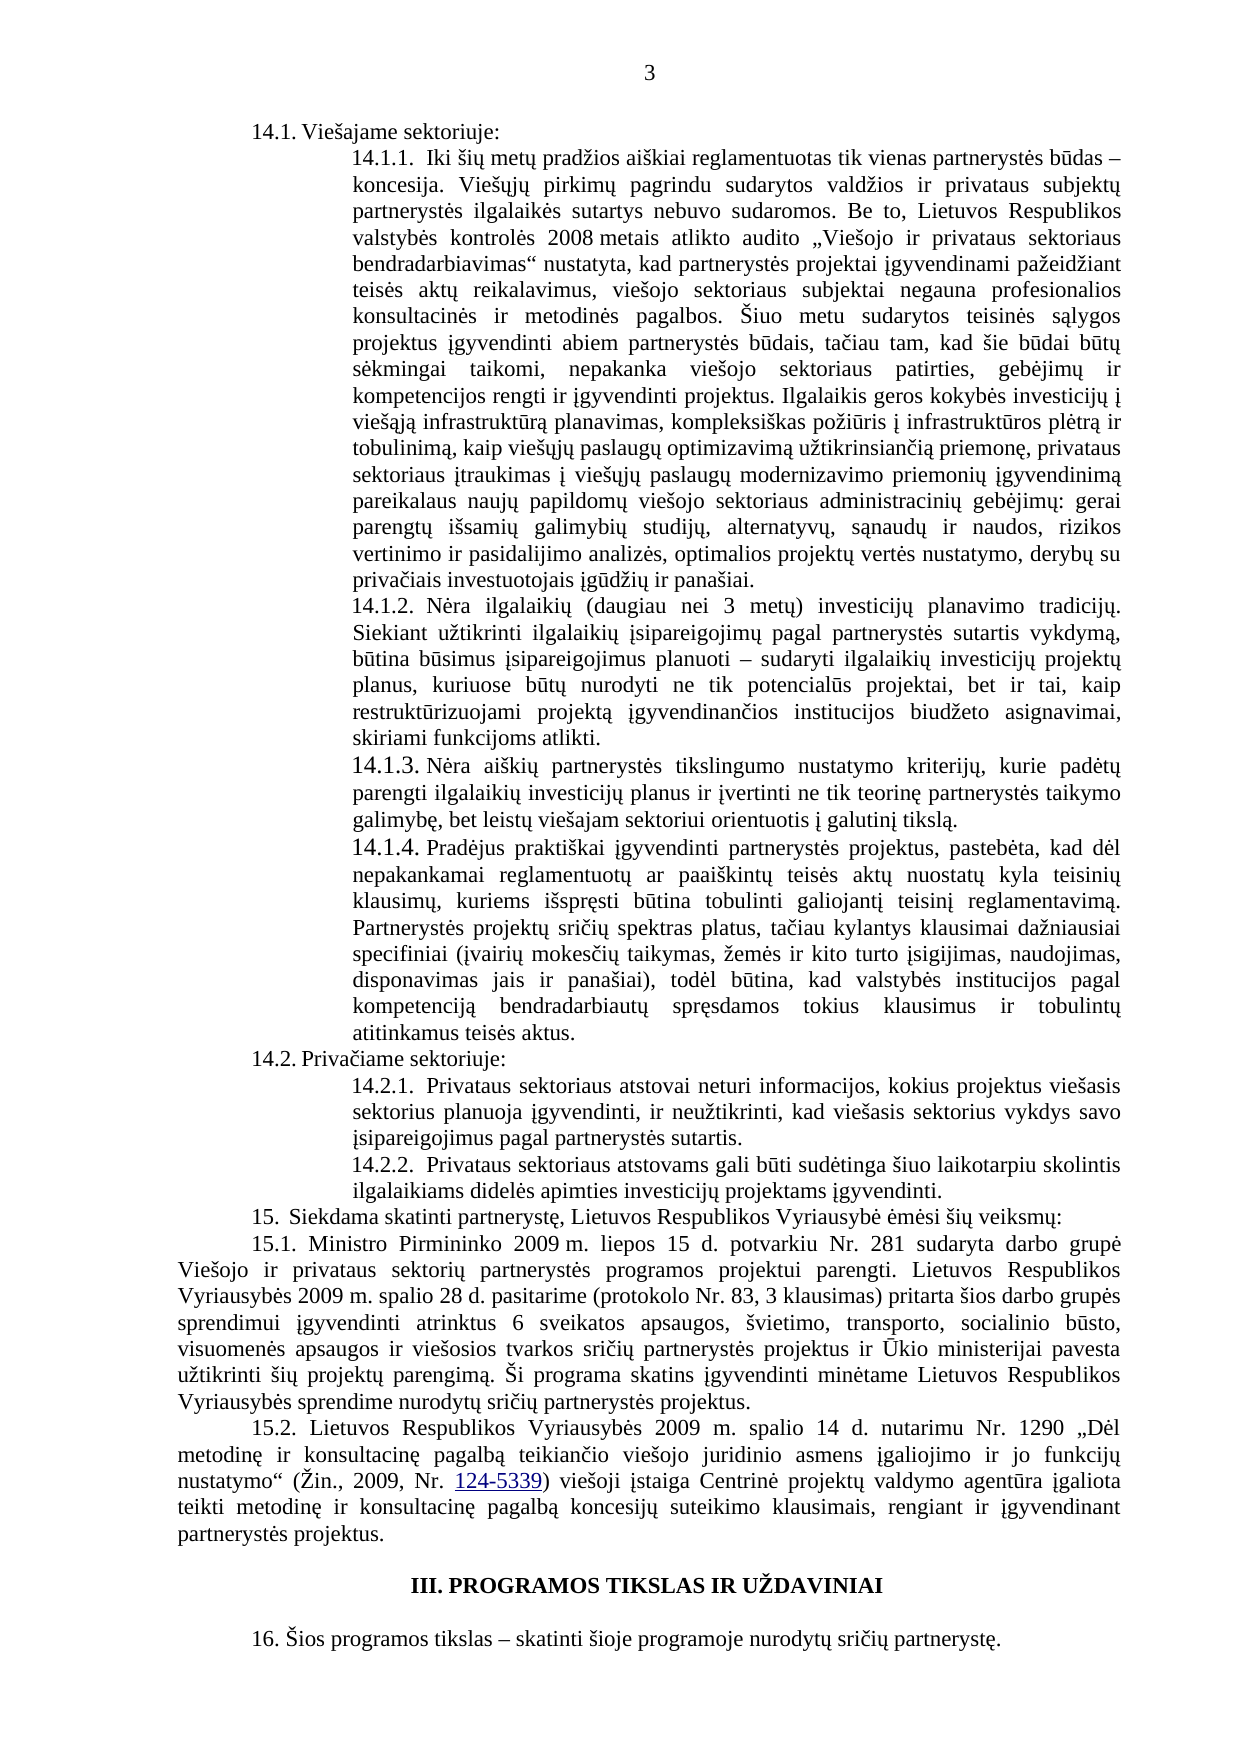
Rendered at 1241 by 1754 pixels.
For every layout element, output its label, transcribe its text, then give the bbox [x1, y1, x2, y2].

text 16. Šios programos tikslas – skatinti šioje programoje nurodytų sričių partnerystę. [177, 1625, 1122, 1651]
text 15.1. Ministro Pirmininko 2009 m. liepos 15 d. potvarkiu Nr. 281 sudaryta darbo grupė Viešojo ir privataus sektorių partnerystės programos projektui parengti. Lietuvos Respublikos Vyriausybės 2009 m. spalio 28 d. pasitarime (protokolo Nr. 83, 3 klausimas) pritarta šios darbo grupės sprendimui įgyvendinti atrinktus 6 sveikatos apsaugos, švietimo, transporto, socialinio būsto, visuomenės apsaugos ir viešosios tvarkos sričių partnerystės projektus ir Ūkio ministerijai pavesta užtikrinti šių projektų parengimą. Ši programa skatins įgyvendinti minėtame Lietuvos Respublikos Vyriausybės sprendime nurodytų sričių partnerystės projektus. [177, 1230, 1122, 1414]
list Privataus sektoriaus atstovams gali būti sudėtinga šiuo laikotarpiu skolintis ilgalaikiams didelės apimties investicijų projektams įgyvendinti. [277, 1151, 1122, 1203]
list Nėra aiškių partnerystės tikslingumo nustatymo kriterijų, kurie padėtų parengti ilgalaikių investicijų planus ir įvertinti ne tik teorinę partnerystės taikymo galimybę, bet leistų viešajam sektoriui orientuotis į galutinį tikslą. [277, 751, 1122, 832]
list Iki šių metų pradžios aiškiai reglamentuotas tik vienas partnerystės būdas – koncesija. Viešųjų pirkimų pagrindu sudarytos valdžios ir privataus subjektų partnerystės ilgalaikės sutartys nebuvo sudaromos. Be to, Lietuvos Respublikos valstybės kontrolės 2008 metais atlikto audito „Viešojo ir privataus sektoriaus bendradarbiavimas“ nustatyta, kad partnerystės projektai įgyvendinami pažeidžiant teisės aktų reikalavimus, viešojo sektoriaus subjektai negauna profesionalios konsultacinės ir metodinės pagalbos. Šiuo metu sudarytos teisinės sąlygos projektus įgyvendinti abiem partnerystės būdais, tačiau tam, kad šie būdai būtų sėkmingai taikomi, nepakanka viešojo sektoriaus patirties, gebėjimų ir kompetencijos rengti ir įgyvendinti projektus. Ilgalaikis geros kokybės investicijų į viešąją infrastruktūrą planavimas, kompleksiškas požiūris į infrastruktūros plėtrą ir tobulinimą, kaip viešųjų paslaugų optimizavimą užtikrinsiančią priemonę, privataus sektoriaus įtraukimas į viešųjų paslaugų modernizavimo priemonių įgyvendinimą pareikalaus naujų papildomų viešojo sektoriaus administracinių gebėjimų: gerai parengtų išsamių galimybių studijų, alternatyvų, sąnaudų ir naudos, rizikos vertinimo ir pasidalijimo analizės, optimalios projektų vertės nustatymo, derybų su privačiais investuotojais įgūdžių ir panašiai. [277, 144, 1122, 592]
list Siekdama skatinti partnerystę, Lietuvos Respublikos Vyriausybė ėmėsi šių veiksmų: [177, 1203, 1122, 1230]
list Pradėjus praktiškai įgyvendinti partnerystės projektus, pastebėta, kad dėl nepakankamai reglamentuotų ar paaiškintų teisės aktų nuostatų kyla teisinių klausimų, kuriems išspręsti būtina tobulinti galiojantį teisinį reglamentavimą. Partnerystės projektų sričių spektras platus, tačiau kylantys klausimai dažniausiai specifiniai (įvairių mokesčių taikymas, žemės ir kito turto įsigijimas, naudojimas, disponavimas jais ir panašiai), todėl būtina, kad valstybės institucijos pagal kompetenciją bendradarbiautų spręsdamos tokius klausimus ir tobulintų atitinkamus teisės aktus. [277, 832, 1122, 1045]
list Viešajame sektoriuje: [177, 118, 1122, 144]
list Privataus sektoriaus atstovai neturi informacijos, kokius projektus viešasis sektorius planuoja įgyvendinti, ir neužtikrinti, kad viešasis sektorius vykdys savo įsipareigojimus pagal partnerystės sutartis. [277, 1072, 1122, 1151]
list Privačiame sektoriuje: [177, 1045, 1122, 1072]
list Nėra ilgalaikių (daugiau nei 3 metų) investicijų planavimo tradicijų. Siekiant užtikrinti ilgalaikių įsipareigojimų pagal partnerystės sutartis vykdymą, būtina būsimus įsipareigojimus planuoti – sudaryti ilgalaikių investicijų projektų planus, kuriuose būtų nurodyti ne tik potencialūs projektai, bet ir tai, kaip restruktūrizuojami projektą įgyvendinančios institucijos biudžeto asignavimai, skiriami funkcijoms atlikti. [277, 592, 1122, 751]
text III. PROGRAMOS TIKSLAS IR UŽDAVINIAI [177, 1572, 1122, 1599]
text 15.2. Lietuvos Respublikos Vyriausybės 2009 m. spalio 14 d. nutarimu Nr. 1290 „Dėl metodinę ir konsultacinę pagalbą teikiančio viešojo juridinio asmens įgaliojimo ir jo funkcijų nustatymo“ (Žin., 2009, Nr. 124-5339) viešoji įstaiga Centrinė projektų valdymo agentūra įgaliota teikti metodinę ir konsultacinę pagalbą koncesijų suteikimo klausimais, rengiant ir įgyvendinant partnerystės projektus. [177, 1414, 1122, 1546]
